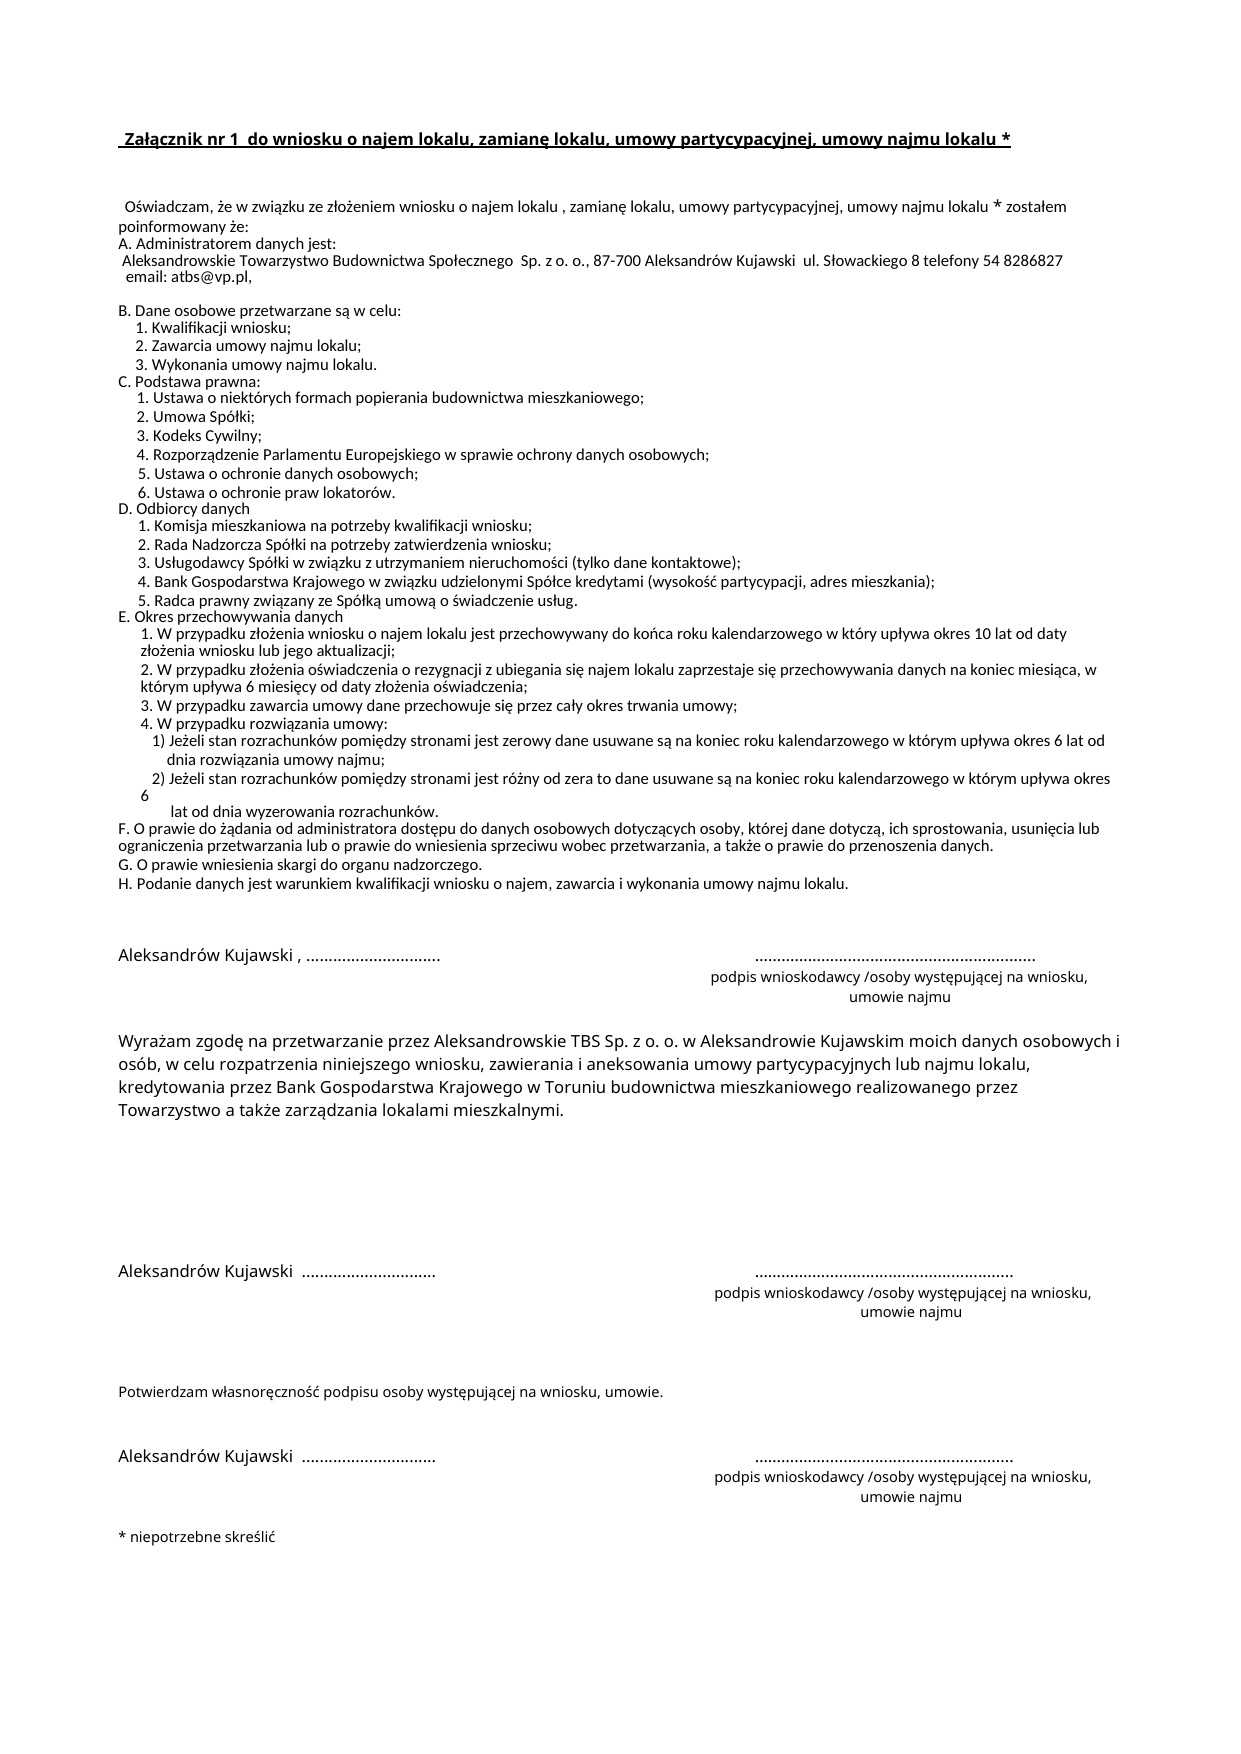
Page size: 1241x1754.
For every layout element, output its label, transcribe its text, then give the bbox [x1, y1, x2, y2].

text 3. W przypadku zawarcia umowy dane przechowuje się przez cały okres trwania umowy; [140, 698, 1122, 715]
text B. Dane osobowe przetwarzane są w celu: [118, 304, 1122, 321]
text 5. Ustawa o ochronie danych osobowych; [138, 467, 1122, 483]
text H. Podanie danych jest warunkiem kwalifikacji wniosku o najem, zawarcia i wykonania umowy najmu lokalu. [118, 877, 1122, 893]
text podpis wnioskodawcy /osoby występującej na wniosku, [118, 967, 1122, 986]
text Oświadczam, że w związku ze złożeniem wniosku o najem lokalu , zamianę lokalu, umowy partycypacyjnej, umowy najmu lokalu * zostałem poinformowany że: [118, 186, 1122, 237]
text Potwierdzam własnoręczność podpisu osoby występującej na wniosku, umowie. [118, 1381, 1122, 1401]
text Załącznik nr 1 do wniosku o najem lokalu, zamianę lokalu, umowy partycypacyjnej, umowy najmu lokalu * [118, 118, 1122, 152]
text umowie najmu [118, 1302, 1122, 1322]
text Aleksandrów Kujawski .............................. ……….…….......................................... [118, 1259, 1122, 1282]
text email: atbs@vp.pl, [118, 270, 1122, 287]
text A. Administratorem danych jest: [118, 237, 1122, 253]
text C. Podstawa prawna: [118, 374, 1122, 391]
text lat od dnia wyzerowania rozrachunków. [140, 805, 1122, 822]
text 4. Bank Gospodarstwa Krajowego w związku udzielonymi Spółce kredytami (wysokość partycypacji, adres mieszkania); [138, 575, 1122, 592]
text 2. Zawarcia umowy najmu lokalu; [135, 339, 1122, 356]
text 1. Kwalifikacji wniosku; [135, 321, 1122, 337]
text 1) Jeżeli stan rozrachunków pomiędzy stronami jest zerowy dane usuwane są na koniec roku kalendarzowego w którym upływa okres 6 lat od [140, 734, 1122, 751]
text Aleksandrów Kujawski , .............................. ………………….......................................... [118, 944, 1122, 967]
text 4. W przypadku rozwiązania umowy: [140, 717, 1122, 734]
text 3. Kodeks Cywilny; [136, 429, 1122, 446]
text umowie najmu [118, 986, 1122, 1006]
text 5. Radca prawny związany ze Spółką umową o świadczenie usług. [138, 594, 1122, 610]
text 2. W przypadku złożenia oświadczenia o rezygnacji z ubiegania się najem lokalu zaprzestaje się przechowywania danych na koniec miesiąca, w którym upływa 6 miesięcy od daty złożenia oświadczenia; [140, 663, 1122, 696]
text 1. Ustawa o niektórych formach popierania budownictwa mieszkaniowego; [136, 391, 1122, 408]
text 6. Ustawa o ochronie praw lokatorów. [138, 486, 1122, 502]
text 1. W przypadku złożenia wniosku o najem lokalu jest przechowywany do końca roku kalendarzowego w który upływa okres 10 lat od daty złożenia wniosku lub jego aktualizacji; [140, 627, 1122, 661]
text umowie najmu [118, 1487, 1122, 1507]
text E. Okres przechowywania danych [118, 610, 1122, 627]
text 2) Jeżeli stan rozrachunków pomiędzy stronami jest różny od zera to dane usuwane są na koniec roku kalendarzowego w którym upływa okres 6 [140, 772, 1122, 805]
text G. O prawie wniesienia skargi do organu nadzorczego. [118, 858, 1122, 874]
text Aleksandrowskie Towarzystwo Budownictwa Społecznego Sp. z o. o., 87-700 Aleksandrów Kujawski ul. Słowackiego 8 telefony 54 8286827 [118, 253, 1122, 270]
text 3. Usługodawcy Spółki w związku z utrzymaniem nieruchomości (tylko dane kontaktowe); [138, 556, 1122, 573]
text D. Odbiorcy danych [118, 502, 1122, 519]
text F. O prawie do żądania od administratora dostępu do danych osobowych dotyczących osoby, której dane dotyczą, ich sprostowania, usunięcia lub ograniczenia przetwarzania lub o prawie do wniesienia sprzeciwu wobec przetwarzania, a także o prawie do przenoszenia danych. [118, 822, 1122, 856]
text Aleksandrów Kujawski .............................. ……….…….......................................... [118, 1444, 1122, 1467]
text Wyrażam zgodę na przetwarzanie przez Aleksandrowskie TBS Sp. z o. o. w Aleksandrowie Kujawskim moich danych osobowych i osób, w celu rozpatrzenia niniejszego wniosku, zawierania i aneksowania umowy partycypacyjnych lub najmu lokalu, kredytowania przez Bank Gospodarstwa Krajowego w Toruniu budownictwa mieszkaniowego realizowanego przez Towarzystwo a także zarządzania lokalami mieszkalnymi. [118, 1029, 1122, 1121]
text 1. Komisja mieszkaniowa na potrzeby kwalifikacji wniosku; [138, 519, 1122, 536]
text 3. Wykonania umowy najmu lokalu. [135, 358, 1122, 374]
text podpis wnioskodawcy /osoby występującej na wniosku, [118, 1282, 1122, 1302]
text 4. Rozporządzenie Parlamentu Europejskiego w sprawie ochrony danych osobowych; [136, 448, 1122, 464]
text * niepotrzebne skreślić [118, 1526, 1122, 1546]
text dnia rozwiązania umowy najmu; [140, 753, 1122, 770]
text 2. Umowa Spółki; [136, 410, 1122, 427]
text podpis wnioskodawcy /osoby występującej na wniosku, [118, 1467, 1122, 1487]
text 2. Rada Nadzorcza Spółki na potrzeby zatwierdzenia wniosku; [138, 538, 1122, 554]
